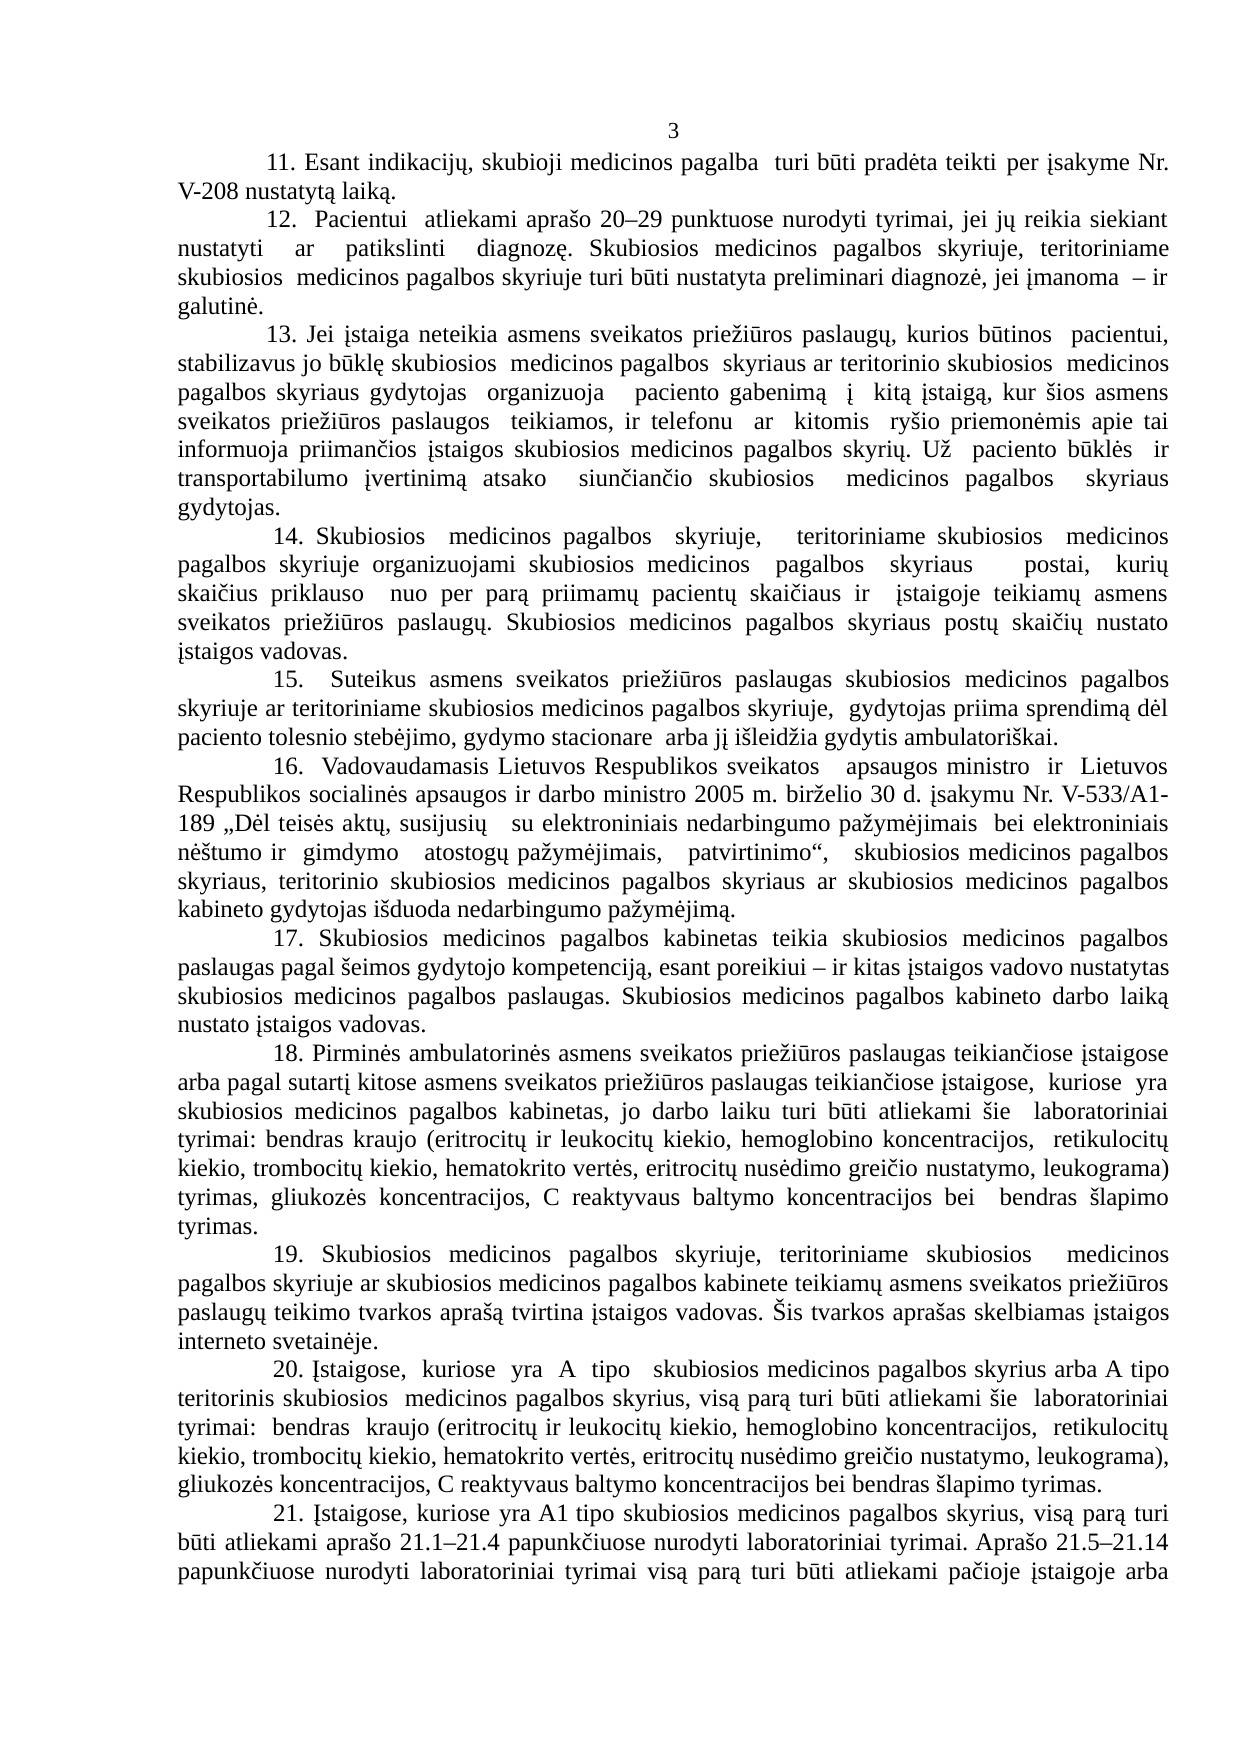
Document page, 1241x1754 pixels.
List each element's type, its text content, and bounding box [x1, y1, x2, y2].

text 12. Pacientui atliekami aprašo 20–29 punktuose nurodyti tyrimai, jei jų reikia siekiant nustatyti ar patikslinti diagnozę. Skubiosios medicinos pagalbos skyriuje, teritoriniame skubiosios medicinos pagalbos skyriuje turi būti nustatyta preliminari diagnozė, jei įmanoma – ir galutinė. [177, 204, 1169, 319]
text 19. Skubiosios medicinos pagalbos skyriuje, teritoriniame skubiosios medicinos pagalbos skyriuje ar skubiosios medicinos pagalbos kabinete teikiamų asmens sveikatos priežiūros paslaugų teikimo tvarkos aprašą tvirtina įstaigos vadovas. Šis tvarkos aprašas skelbiamas įstaigos interneto svetainėje. [177, 1239, 1169, 1354]
text 14. Skubiosios medicinos pagalbos skyriuje, teritoriniame skubiosios medicinos pagalbos skyriuje organizuojami skubiosios medicinos pagalbos skyriaus postai, kurių skaičius priklauso nuo per parą priimamų pacientų skaičiaus ir įstaigoje teikiamų asmens sveikatos priežiūros paslaugų. Skubiosios medicinos pagalbos skyriaus postų skaičių nustato įstaigos vadovas. [177, 521, 1169, 664]
text 15. Suteikus asmens sveikatos priežiūros paslaugas skubiosios medicinos pagalbos skyriuje ar teritoriniame skubiosios medicinos pagalbos skyriuje, gydytojas priima sprendimą dėl paciento tolesnio stebėjimo, gydymo stacionare arba jį išleidžia gydytis ambulatoriškai. [177, 664, 1169, 751]
text 20. Įstaigose, kuriose yra A tipo skubiosios medicinos pagalbos skyrius arba A tipo teritorinis skubiosios medicinos pagalbos skyrius, visą parą turi būti atliekami šie laboratoriniai tyrimai: bendras kraujo (eritrocitų ir leukocitų kiekio, hemoglobino koncentracijos, retikulocitų kiekio, trombocitų kiekio, hematokrito vertės, eritrocitų nusėdimo greičio nustatymo, leukograma), gliukozės koncentracijos, C reaktyvaus baltymo koncentracijos bei bendras šlapimo tyrimas. [177, 1354, 1169, 1498]
text 21. Įstaigose, kuriose yra A1 tipo skubiosios medicinos pagalbos skyrius, visą parą turi būti atliekami aprašo 21.1–21.4 papunkčiuose nurodyti laboratoriniai tyrimai. Aprašo 21.5–21.14 papunkčiuose nurodyti laboratoriniai tyrimai visą parą turi būti atliekami pačioje įstaigoje arba [177, 1498, 1169, 1584]
text 13. Jei įstaiga neteikia asmens sveikatos priežiūros paslaugų, kurios būtinos pacientui, stabilizavus jo būklę skubiosios medicinos pagalbos skyriaus ar teritorinio skubiosios medicinos pagalbos skyriaus gydytojas organizuoja paciento gabenimą į kitą įstaigą, kur šios asmens sveikatos priežiūros paslaugos teikiamos, ir telefonu ar kitomis ryšio priemonėmis apie tai informuoja priimančios įstaigos skubiosios medicinos pagalbos skyrių. Už paciento būklės ir transportabilumo įvertinimą atsako siunčiančio skubiosios medicinos pagalbos skyriaus gydytojas. [177, 319, 1169, 521]
text 11. Esant indikacijų, skubioji medicinos pagalba turi būti pradėta teikti per įsakyme Nr. V-208 nustatytą laiką. [177, 147, 1169, 204]
text 16. Vadovaudamasis Lietuvos Respublikos sveikatos apsaugos ministro ir Lietuvos Respublikos socialinės apsaugos ir darbo ministro 2005 m. birželio 30 d. įsakymu Nr. V-533/A1-189 „Dėl teisės aktų, susijusių su elektroniniais nedarbingumo pažymėjimais bei elektroniniais nėštumo ir gimdymo atostogų pažymėjimais, patvirtinimo“, skubiosios medicinos pagalbos skyriaus, teritorinio skubiosios medicinos pagalbos skyriaus ar skubiosios medicinos pagalbos kabineto gydytojas išduoda nedarbingumo pažymėjimą. [177, 751, 1169, 923]
text 18. Pirminės ambulatorinės asmens sveikatos priežiūros paslaugas teikiančiose įstaigose arba pagal sutartį kitose asmens sveikatos priežiūros paslaugas teikiančiose įstaigose, kuriose yra skubiosios medicinos pagalbos kabinetas, jo darbo laiku turi būti atliekami šie laboratoriniai tyrimai: bendras kraujo (eritrocitų ir leukocitų kiekio, hemoglobino koncentracijos, retikulocitų kiekio, trombocitų kiekio, hematokrito vertės, eritrocitų nusėdimo greičio nustatymo, leukograma) tyrimas, gliukozės koncentracijos, C reaktyvaus baltymo koncentracijos bei bendras šlapimo tyrimas. [177, 1038, 1169, 1239]
text 17. Skubiosios medicinos pagalbos kabinetas teikia skubiosios medicinos pagalbos paslaugas pagal šeimos gydytojo kompetenciją, esant poreikiui – ir kitas įstaigos vadovo nustatytas skubiosios medicinos pagalbos paslaugas. Skubiosios medicinos pagalbos kabineto darbo laiką nustato įstaigos vadovas. [177, 923, 1169, 1038]
